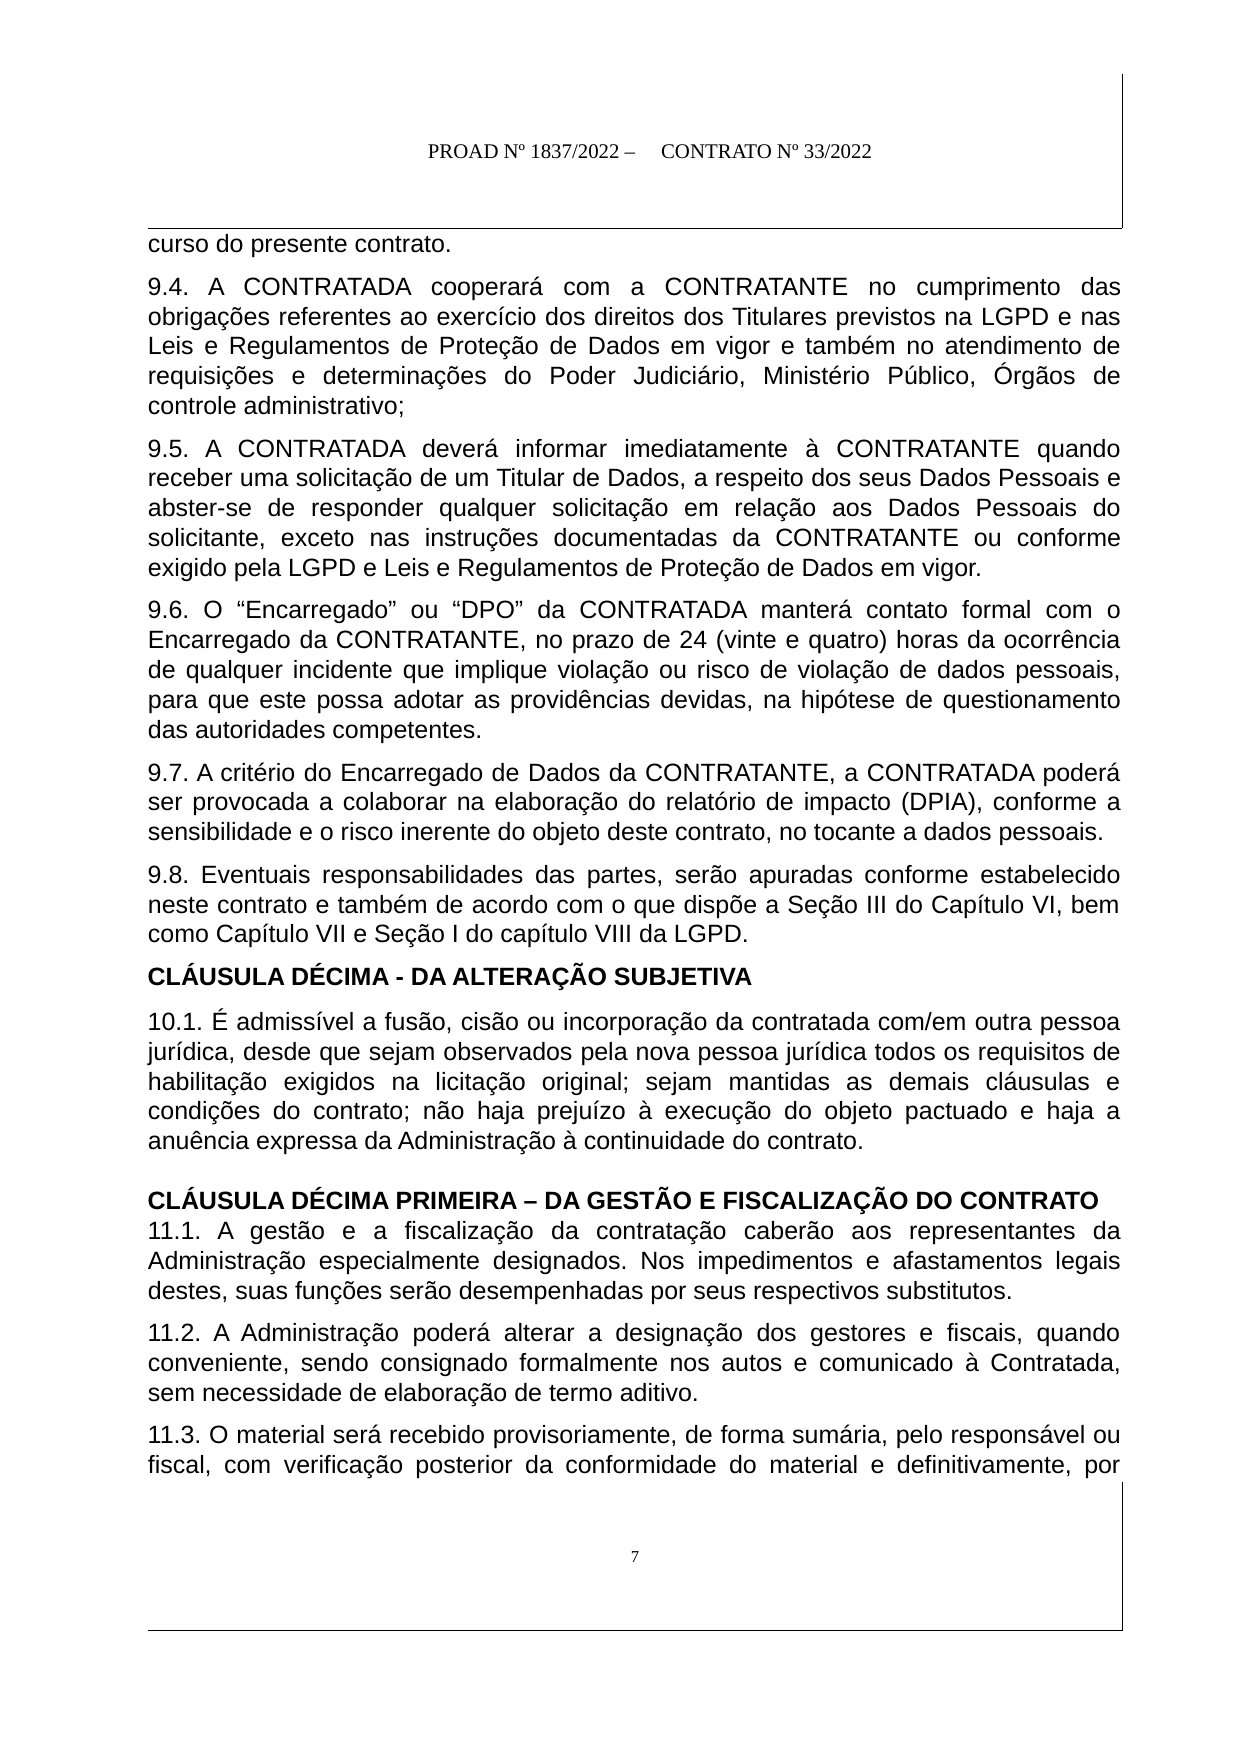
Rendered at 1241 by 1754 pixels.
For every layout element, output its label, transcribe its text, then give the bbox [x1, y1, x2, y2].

text 11.1. A gestão e a fiscalização da contratação caberão aos representantes da Administração especialmente designados. Nos impedimentos e afastamentos legais destes, suas funções serão desempenhadas por seus respectivos substitutos. [147, 1215, 1122, 1304]
text 9.4. A CONTRATADA cooperará com a CONTRATANTE no cumprimento das obrigações referentes ao exercício dos direitos dos Titulares previstos na LGPD e nas Leis e Regulamentos de Proteção de Dados em vigor e também no atendimento de requisições e determinações do Poder Judiciário, Ministério Público, Órgãos de controle administrativo; [147, 270, 1122, 420]
text 9.5. A CONTRATADA deverá informar imediatamente à CONTRATANTE quando receber uma solicitação de um Titular de Dados, a respeito dos seus Dados Pessoais e abster-se de responder qualquer solicitação em relação aos Dados Pessoais do solicitante, exceto nas instruções documentadas da CONTRATANTE ou conforme exigido pela LGPD e Leis e Regulamentos de Proteção de Dados em vigor. [147, 432, 1122, 582]
text 9.6. O “Encarregado” ou “DPO” da CONTRATADA manterá contato formal com o Encarregado da CONTRATANTE, no prazo de 24 (vinte e quatro) horas da ocorrência de qualquer incidente que implique violação ou risco de violação de dados pessoais, para que este possa adotar as providências devidas, na hipótese de questionamento das autoridades competentes. [147, 594, 1122, 744]
text curso do presente contrato. [147, 228, 1122, 258]
text 9.7. A critério do Encarregado de Dados da CONTRATANTE, a CONTRATADA poderá ser provocada a colaborar na elaboração do relatório de impacto (DPIA), conforme a sensibilidade e o risco inerente do objeto deste contrato, no tocante a dados pessoais. [147, 756, 1122, 846]
text CLÁUSULA DÉCIMA - DA ALTERAÇÃO SUBJETIVA [147, 961, 1122, 991]
text CLÁUSULA DÉCIMA PRIMEIRA – DA GESTÃO E FISCALIZAÇÃO DO CONTRATO [147, 1185, 1122, 1215]
text 11.2. A Administração poderá alterar a designação dos gestores e fiscais, quando conveniente, sendo consignado formalmente nos autos e comunicado à Contratada, sem necessidade de elaboração de termo aditivo. [147, 1317, 1122, 1407]
text 11.3. O material será recebido provisoriamente, de forma sumária, pelo responsável ou fiscal, com verificação posterior da conformidade do material e definitivamente, por [147, 1419, 1122, 1479]
text 10.1. É admissível a fusão, cisão ou incorporação da contratada com/em outra pessoa jurídica, desde que sejam observados pela nova pessoa jurídica todos os requisitos de habilitação exigidos na licitação original; sejam mantidas as demais cláusulas e condições do contrato; não haja prejuízo à execução do objeto pactuado e haja a anuência expressa da Administração à continuidade do contrato. [147, 1006, 1122, 1155]
text 9.8. Eventuais responsabilidades das partes, serão apuradas conforme estabelecido neste contrato e também de acordo com o que dispõe a Seção III do Capítulo VI, bem como Capítulo VII e Seção I do capítulo VIII da LGPD. [147, 858, 1122, 948]
